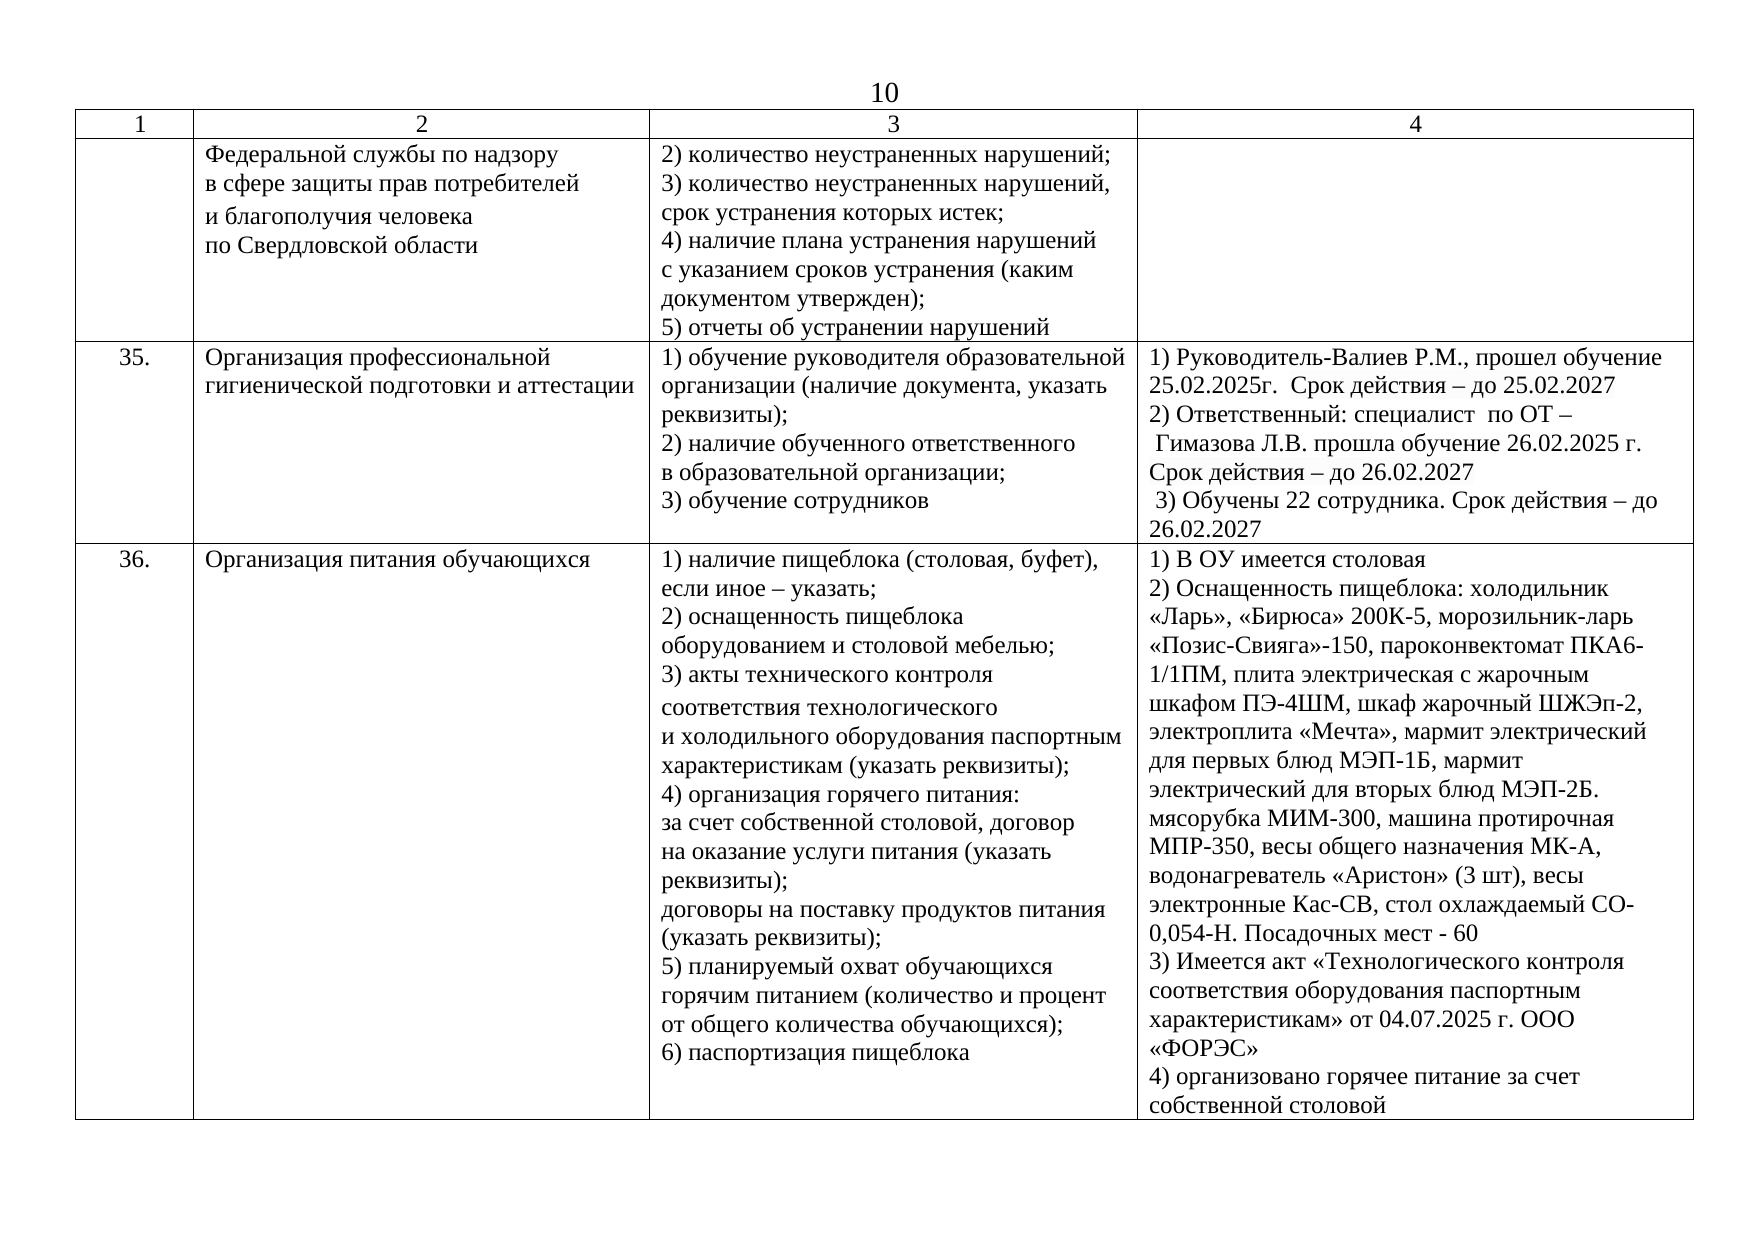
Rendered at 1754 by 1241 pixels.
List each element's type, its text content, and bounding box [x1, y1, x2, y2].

table_header 1 [76, 110, 193, 138]
table_cell 1) наличие пищеблока (столовая, буфет), если иное – указать; 2) оснащенность пищеблока оборудованием и столовой мебелью; 3) акты технического контроля соответствия технологического и холодильного оборудования паспортным характеристикам (указать реквизиты); 4) организация горячего питания: за счет собственной столовой, договор на оказание услуги питания (указать реквизиты); договоры на поставку продуктов питания (указать реквизиты); 5) планируемый охват обучающихся горячим питанием (количество и процент от общего количества обучающихся); 6) паспортизация пищеблока [650, 544, 1137, 1119]
table_cell 1) В ОУ имеется столовая 2) Оснащенность пищеблока: холодильник «Ларь», «Бирюса» 200К-5, морозильник-ларь «Позис-Свияга»-150, пароконвектомат ПКА6-1/1ПМ, плита электрическая с жарочным шкафом ПЭ-4ШМ, шкаф жарочный ШЖЭп-2, электроплита «Мечта», мармит электрический для первых блюд МЭП-1Б, мармит электрический для вторых блюд МЭП-2Б. мясорубка МИМ-300, машина протирочная МПР-350, весы общего назначения МК-А, водонагреватель «Аристон» (3 шт), весы электронные Кас-СВ, стол охлаждаемый СО-0,054-Н. Посадочных мест - 60 3) Имеется акт «Технологического контроля соответствия оборудования паспортным характеристикам» от 04.07.2025 г. ООО «ФОРЭС» 4) организовано горячее питание за счет собственной столовой [1138, 544, 1693, 1119]
table_header 2 [194, 110, 649, 138]
table_header 3 [650, 110, 1137, 138]
table_cell [1138, 139, 1693, 341]
table_cell Организация профессиональной гигиенической подготовки и аттестации [194, 342, 649, 543]
table_cell 35. [76, 342, 193, 543]
table_cell Федеральной службы по надзору в сфере защиты прав потребителей и благополучия человека по Свердловской области [194, 139, 649, 341]
table_cell Организация питания обучающихся [194, 544, 649, 1119]
table_header 4 [1138, 110, 1693, 138]
table_cell 36. [76, 544, 193, 1119]
table_cell 1) Руководитель-Валиев Р.М., прошел обучение 25.02.2025г. Срок действия – до 25.02.2027 2) Ответственный: специалист по ОТ – Гимазова Л.В. прошла обучение 26.02.2025 г. Срок действия – до 26.02.2027 3) Обучены 22 сотрудника. Срок действия – до 26.02.2027 [1138, 342, 1693, 543]
table_cell 1) обучение руководителя образовательной организации (наличие документа, указать реквизиты); 2) наличие обученного ответственного в образовательной организации; 3) обучение сотрудников [650, 342, 1137, 543]
table_cell 2) количество неустраненных нарушений; 3) количество неустраненных нарушений, срок устранения которых истек; 4) наличие плана устранения нарушений с указанием сроков устранения (каким документом утвержден); 5) отчеты об устранении нарушений [650, 139, 1137, 341]
table_cell [76, 139, 193, 341]
